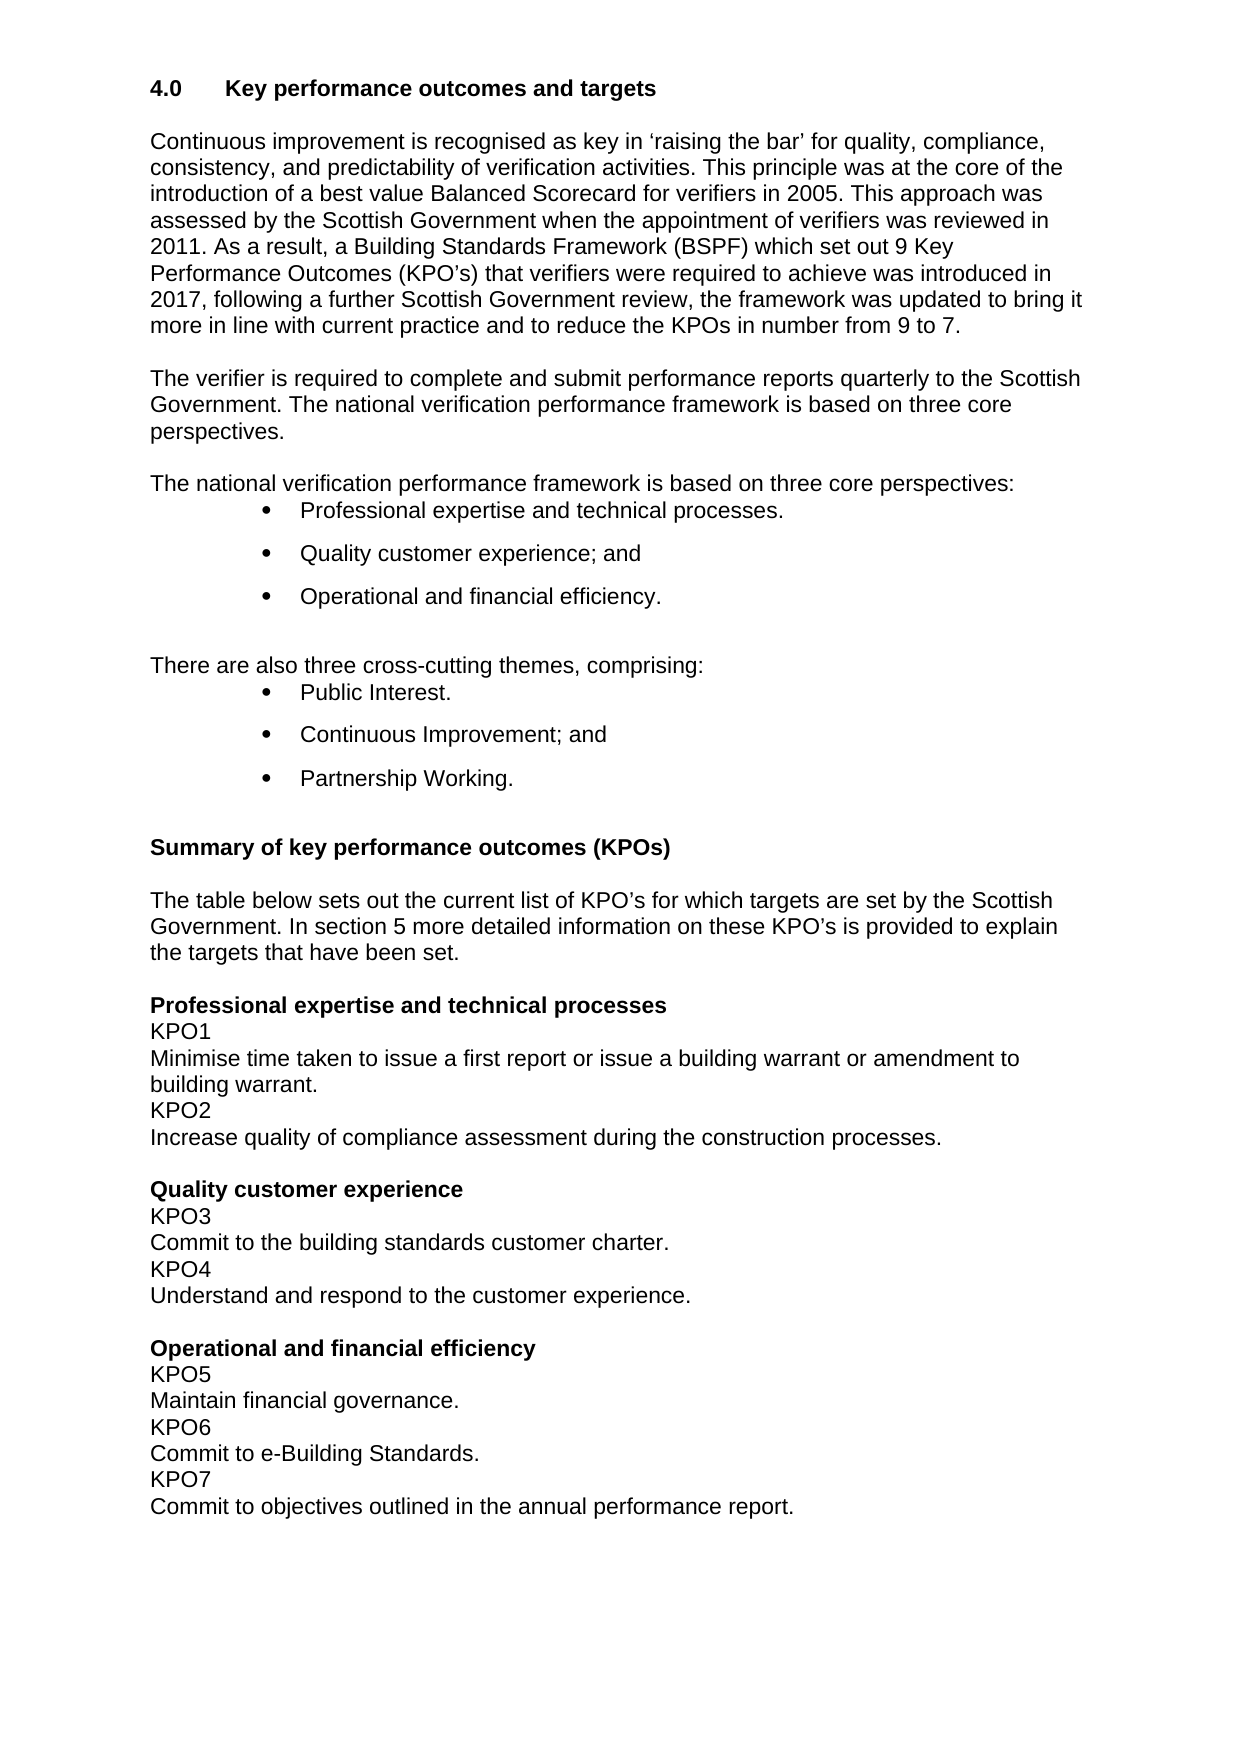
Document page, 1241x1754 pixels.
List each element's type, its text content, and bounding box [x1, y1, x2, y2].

text Commit to objectives outlined in the annual performance report. [150, 1493, 1090, 1519]
text The table below sets out the current list of KPO’s for which targets are set by the Scottish Government. In section 5 more detailed information on these KPO’s is provided to explain the targets that have been set. [150, 887, 1090, 966]
text Understand and respond to the customer experience. [150, 1282, 1090, 1308]
text Operational and financial efficiency [150, 1334, 1090, 1361]
text Increase quality of compliance assessment during the construction processes. [150, 1124, 1090, 1150]
text The verifier is required to complete and submit performance reports quarterly to the Scottish Government. The national verification performance framework is based on three core perspectives. [150, 365, 1090, 444]
text The national verification performance framework is based on three core perspectives: [150, 470, 1090, 497]
text Maintain financial governance. [150, 1387, 1090, 1414]
text KPO4 [150, 1256, 1090, 1282]
text Commit to e-Building Standards. [150, 1440, 1090, 1466]
text KPO5 [150, 1361, 1090, 1387]
text There are also three cross-cutting themes, comprising: [150, 652, 1090, 678]
text KPO2 [150, 1097, 1090, 1124]
subtitle 4.0 Key performance outcomes and targets [150, 75, 1090, 101]
text KPO3 [150, 1203, 1090, 1229]
list Operational and financial efficiency. [262, 583, 1090, 609]
list Partnership Working. [262, 764, 1090, 791]
text Quality customer experience [150, 1176, 1090, 1203]
list Professional expertise and technical processes. [262, 497, 1090, 523]
list Continuous Improvement; and [262, 721, 1090, 748]
text Summary of key performance outcomes (KPOs) [150, 834, 1090, 860]
text Commit to the building standards customer charter. [150, 1229, 1090, 1256]
text KPO6 [150, 1414, 1090, 1440]
list Public Interest. [262, 678, 1090, 705]
text KPO1 [150, 1018, 1090, 1045]
text Professional expertise and technical processes [150, 992, 1090, 1018]
text Minimise time taken to issue a first report or issue a building warrant or amendment to building warrant. [150, 1045, 1090, 1097]
text Continuous improvement is recognised as key in ‘raising the bar’ for quality, compliance, consistency, and predictability of verification activities. This principle was at the core of the introduction of a best value Balanced Scorecard for verifiers in 2005. This approach was assessed by the Scottish Government when the appointment of verifiers was reviewed in 2011. As a result, a Building Standards Framework (BSPF) which set out 9 Key Performance Outcomes (KPO’s) that verifiers were required to achieve was introduced in 2017, following a further Scottish Government review, the framework was updated to bring it more in line with current practice and to reduce the KPOs in number from 9 to 7. [150, 128, 1090, 338]
text KPO7 [150, 1466, 1090, 1493]
list Quality customer experience; and [262, 540, 1090, 566]
